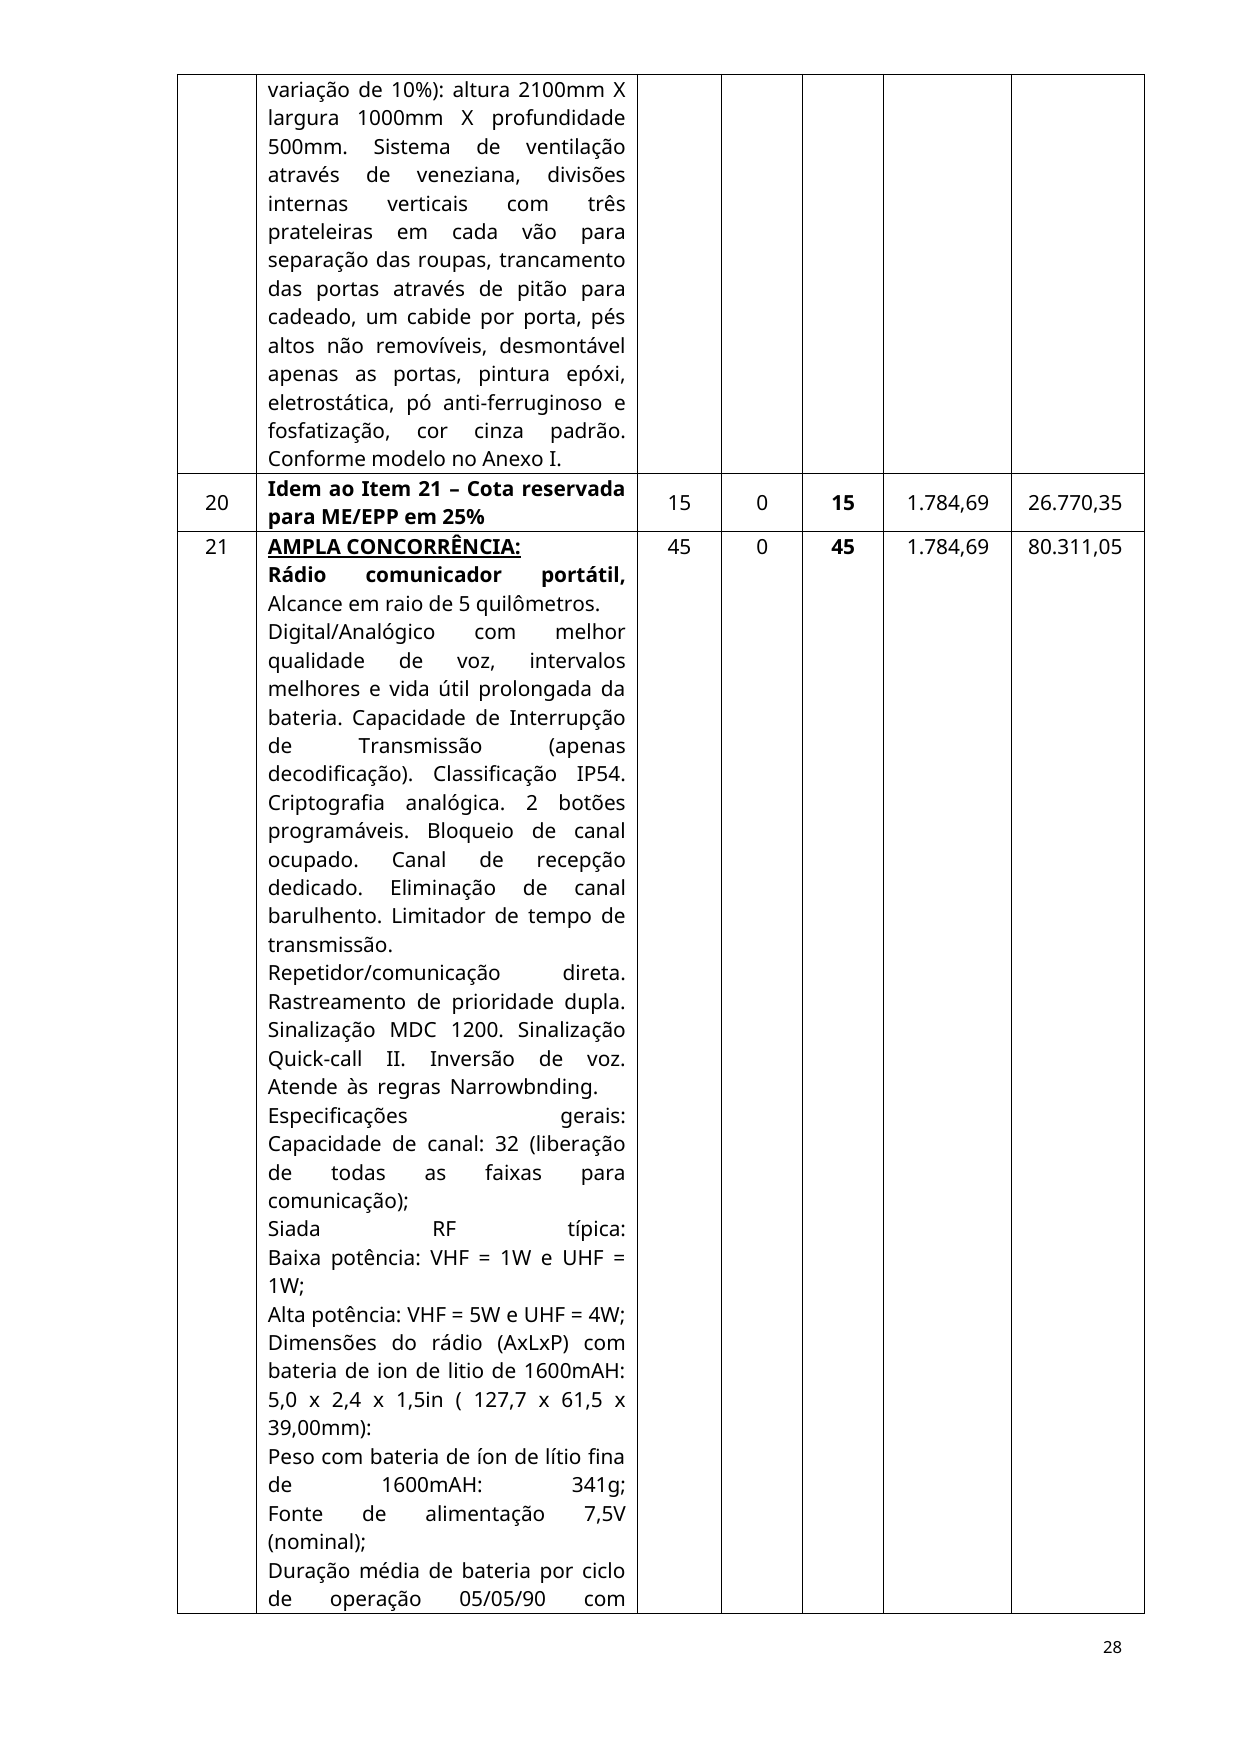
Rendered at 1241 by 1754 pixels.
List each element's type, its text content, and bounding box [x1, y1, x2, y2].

table_cell 80.311,05 [1012, 532, 1144, 1613]
table_cell [178, 75, 256, 473]
table_cell 20 [178, 474, 256, 531]
table_cell 15 [803, 474, 883, 531]
table_cell variação de 10%): altura 2100mm X largura 1000mm X profundidade 500mm. Sistema de ventilação através de veneziana, divisões internas verticais com três prateleiras em cada vão para separação das roupas, trancamento das portas através de pitão para cadeado, um cabide por porta, pés altos não removíveis, desmontável apenas as portas, pintura epóxi, eletrostática, pó anti-ferruginoso e fosfatização, cor cinza padrão. Conforme modelo no Anexo I. [257, 75, 637, 473]
table_cell AMPLA CONCORRÊNCIA: Rádio comunicador portátil, Alcance em raio de 5 quilômetros. Digital/Analógico com melhor qualidade de voz, intervalos melhores e vida útil prolongada da bateria. Capacidade de Interrupção de Transmissão (apenas decodificação). Classificação IP54. Criptografia analógica. 2 botões programáveis. Bloqueio de canal ocupado. Canal de recepção dedicado. Eliminação de canal barulhento. Limitador de tempo de transmissão. Repetidor/comunicação direta. Rastreamento de prioridade dupla. Sinalização MDC 1200. Sinalização Quick-call II. Inversão de voz. Atende às regras Narrowbnding. Especificações gerais: Capacidade de canal: 32 (liberação de todas as faixas para comunicação); Siada RF típica: Baixa potência: VHF = 1W e UHF = 1W; Alta potência: VHF = 5W e UHF = 4W; Dimensões do rádio (AxLxP) com bateria de ion de litio de 1600mAH: 5,0 x 2,4 x 1,5in ( 127,7 x 61,5 x 39,00mm): Peso com bateria de íon de lítio fina de 1600mAH: 341g; Fonte de alimentação 7,5V (nominal); Duração média de bateria por ciclo de operação 05/05/90 com [257, 532, 637, 1613]
table_cell 0 [722, 474, 802, 531]
table_cell 45 [638, 532, 721, 1613]
table_cell [722, 75, 802, 473]
table_cell 0 [722, 532, 802, 1613]
table_cell 21 [178, 532, 256, 1613]
table_cell 26.770,35 [1012, 474, 1144, 531]
table_cell 1.784,69 [884, 532, 1011, 1613]
table_cell [803, 75, 883, 473]
table_cell Idem ao Item 21 – Cota reservada para ME/EPP em 25% [257, 474, 637, 531]
table_cell 45 [803, 532, 883, 1613]
table_cell 15 [638, 474, 721, 531]
table_cell [884, 75, 1011, 473]
table_cell [1012, 75, 1144, 473]
table_cell 1.784,69 [884, 474, 1011, 531]
table_cell [638, 75, 721, 473]
